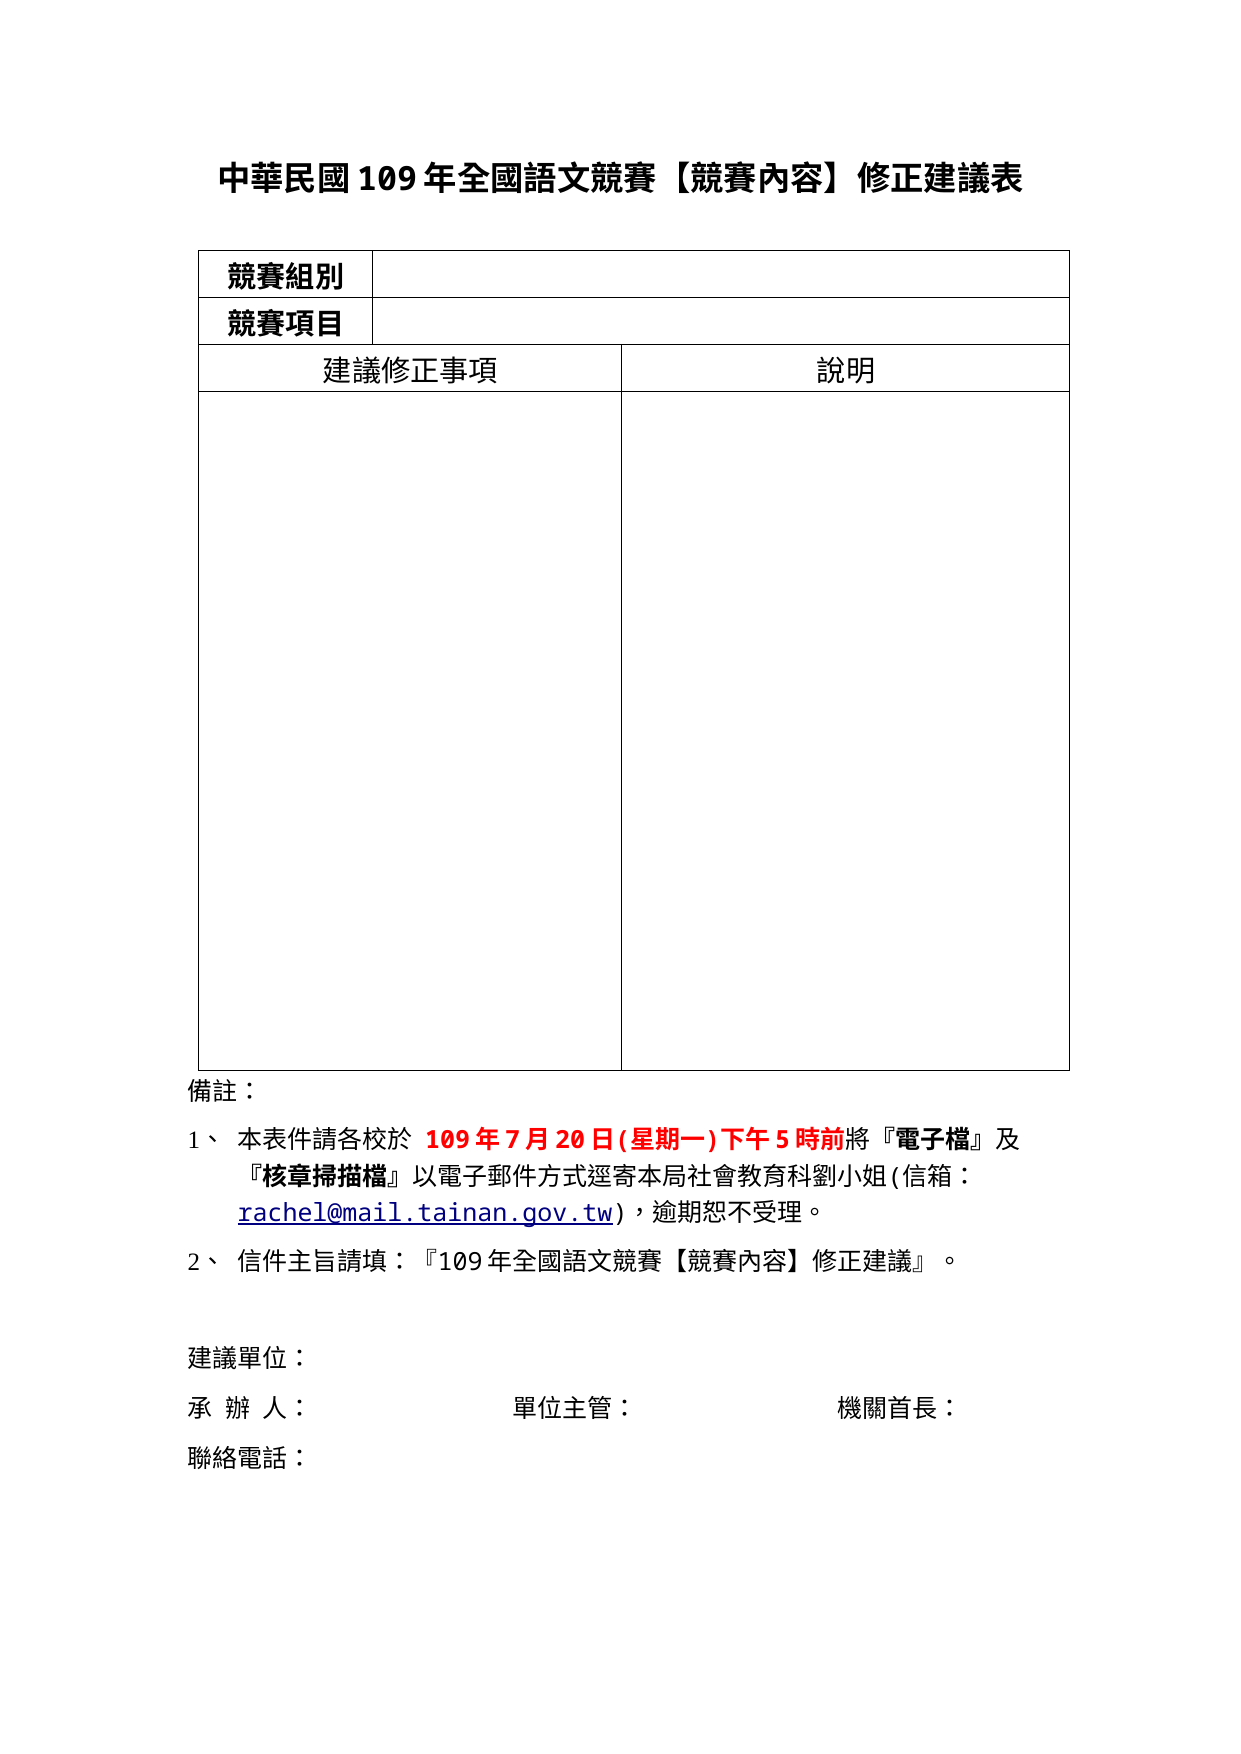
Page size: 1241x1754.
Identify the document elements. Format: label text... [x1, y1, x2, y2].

list 信件主旨請填：『109年全國語文競賽【競賽內容】修正建議』。 [187, 1241, 1053, 1277]
table_cell 建議修正事項 [199, 345, 621, 391]
table_header [373, 251, 1069, 297]
table_header 競賽組別 [199, 251, 372, 297]
table_cell [622, 392, 1069, 1070]
text 聯絡電話： [187, 1427, 1053, 1477]
text 建議單位： [187, 1327, 1053, 1377]
table_cell 競賽項目 [199, 298, 372, 344]
text 中華民國109年全國語文競賽【競賽內容】修正建議表 [187, 150, 1053, 200]
list 本表件請各校於 109年7月20日(星期一)下午5時前將『電子檔』及『核章掃描檔』以電子郵件方式逕寄本局社會教育科劉小姐(信箱：rachel@mail.tainan.gov.tw)，逾期恕不受理。 [187, 1120, 1053, 1229]
table_cell 說明 [622, 345, 1069, 391]
text 備註： [187, 1071, 1053, 1107]
text 承 辦 人： 單位主管： 機關首長： [187, 1377, 1053, 1427]
table_cell [373, 298, 1069, 344]
table_cell [199, 392, 621, 1070]
